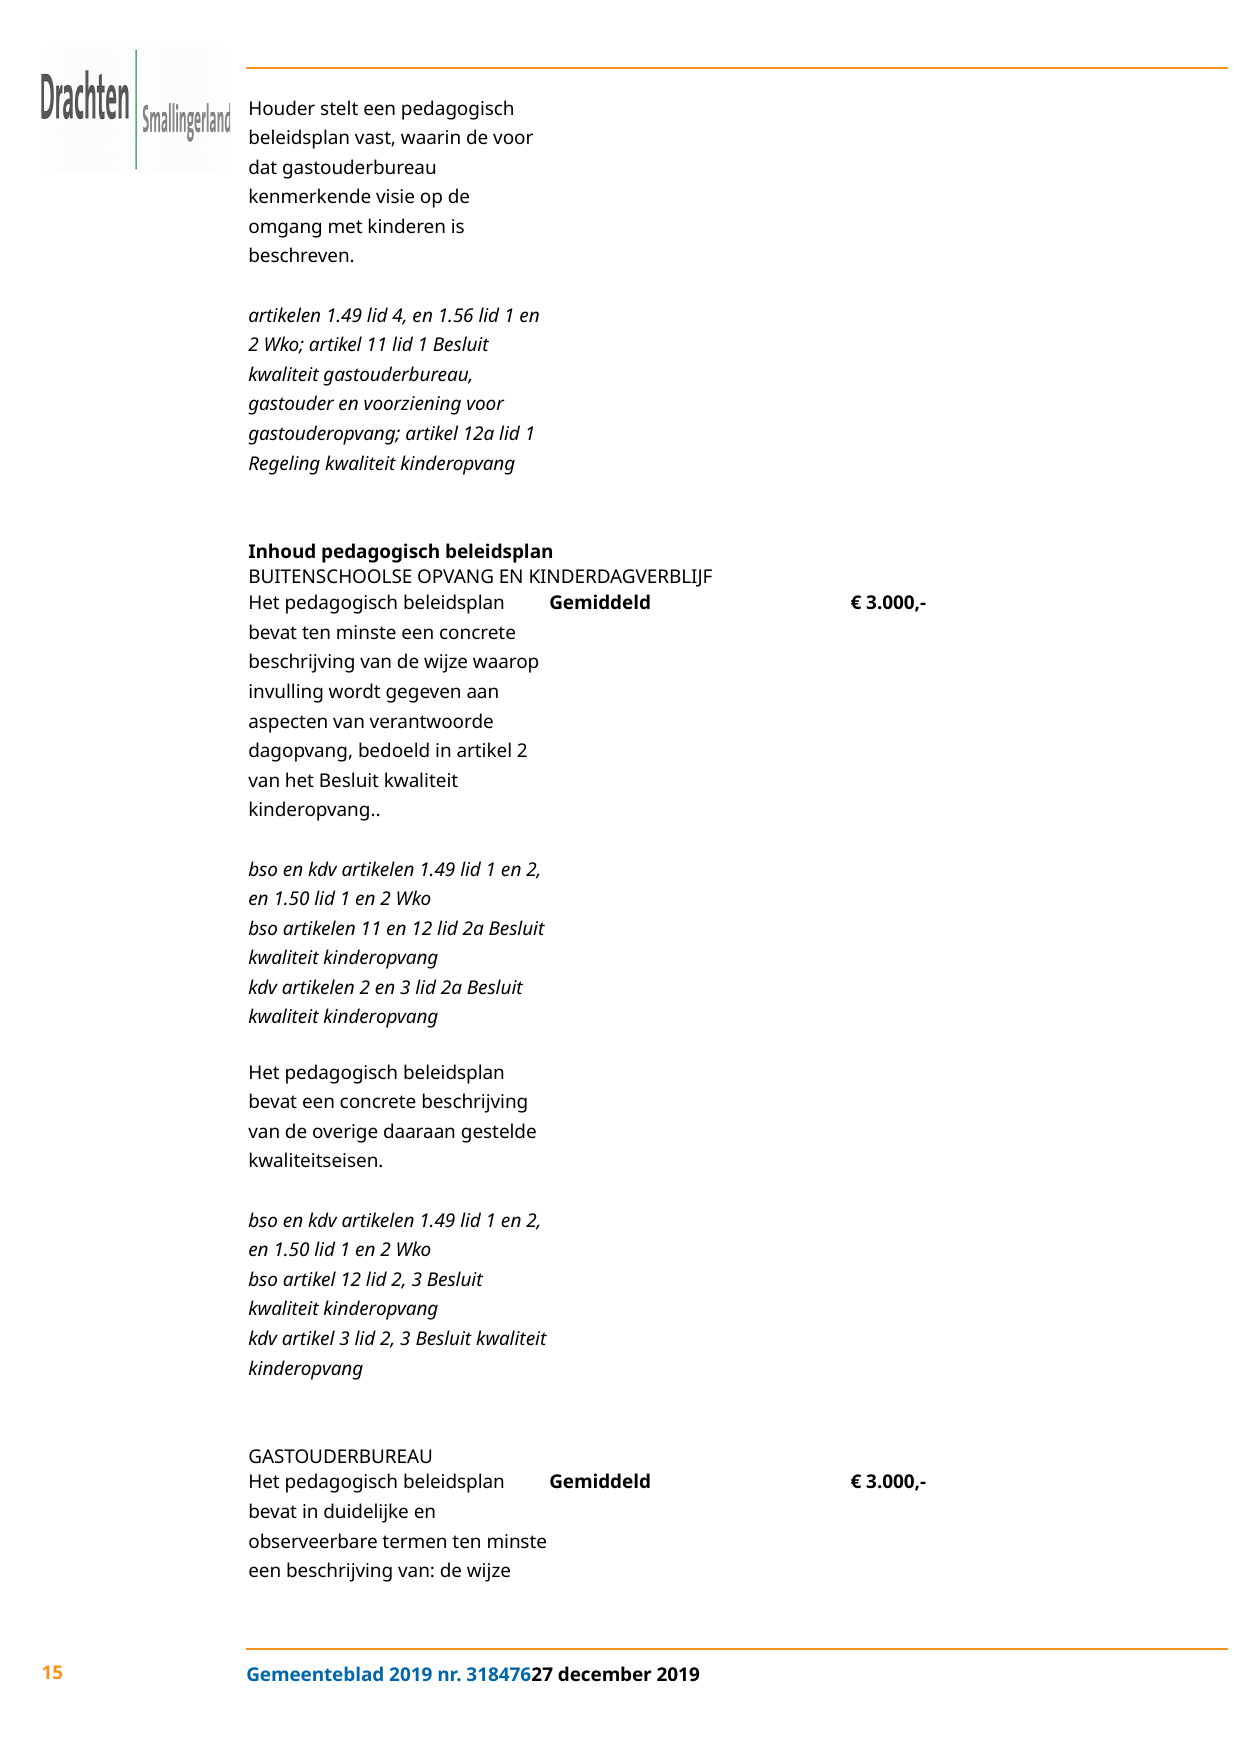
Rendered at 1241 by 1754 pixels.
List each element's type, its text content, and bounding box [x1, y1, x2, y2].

table_cell Gemiddeld [549, 590, 850, 1410]
table_cell BUITENSCHOOLSE OPVANG EN KINDERDAGVERBLIJF [248, 564, 1152, 589]
picture [41, 47, 231, 172]
table_cell Het pedagogisch beleidsplan bevat een concrete beschrijving van de overige daaraan gestelde kwaliteitseisen. bso en kdv artikelen 1.49 lid 1 en 2, en 1.50 lid 1 en 2 Wko bso artikel 12 lid 2, 3 Besluit kwaliteit kinderopvang kdv artikel 3 lid 2, 3 Besluit kwaliteit kinderopvang [248, 1059, 549, 1410]
table_cell Gemiddeld [549, 1469, 850, 1583]
table_cell [850, 95, 1152, 505]
table_header GASTOUDERBUREAU [248, 1443, 1152, 1469]
table_cell Houder stelt een pedagogisch beleidsplan vast, waarin de voor dat gastouderbureau kenmerkende visie op de omgang met kinderen is beschreven. artikelen 1.49 lid 4, en 1.56 lid 1 en 2 Wko; artikel 11 lid 1 Besluit kwaliteit gastouderbureau, gastouder en voorziening voor gastouderopvang; artikel 12a lid 1 Regeling kwaliteit kinderopvang [248, 95, 549, 505]
table_cell Het pedagogisch beleidsplan bevat in duidelijke en observeerbare termen ten minste een beschrijving van: de wijze [248, 1469, 549, 1583]
table_cell [549, 95, 850, 505]
table_cell € 3.000,- [850, 1469, 1152, 1583]
table_cell Het pedagogisch beleidsplan bevat ten minste een concrete beschrijving van de wijze waarop invulling wordt gegeven aan aspecten van verantwoorde dagopvang, bedoeld in artikel 2 van het Besluit kwaliteit kinderopvang.. bso en kdv artikelen 1.49 lid 1 en 2, en 1.50 lid 1 en 2 Wko bso artikelen 11 en 12 lid 2a Besluit kwaliteit kinderopvang kdv artikelen 2 en 3 lid 2a Besluit kwaliteit kinderopvang [248, 590, 549, 1059]
table_header Inhoud pedagogisch beleidsplan [248, 538, 1152, 564]
table_cell € 3.000,- [850, 590, 1152, 1410]
